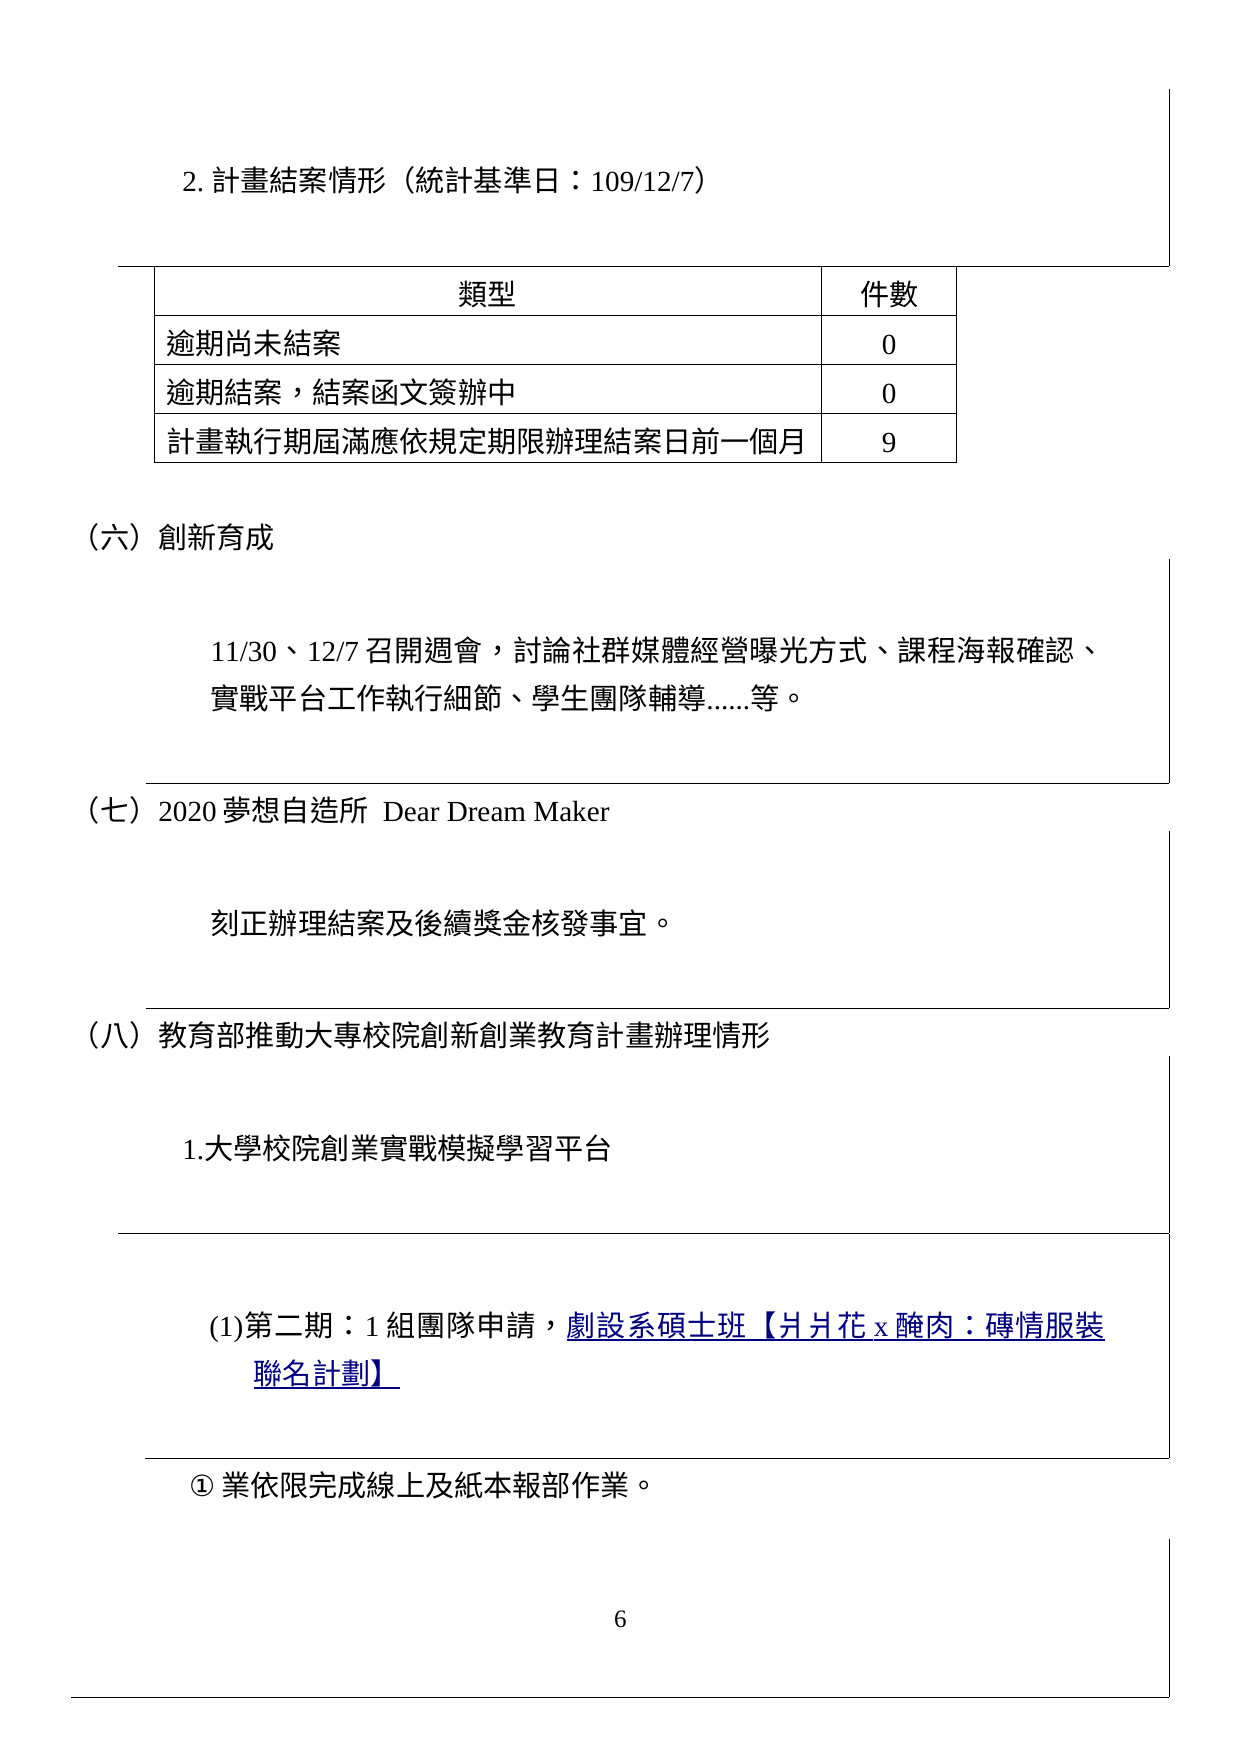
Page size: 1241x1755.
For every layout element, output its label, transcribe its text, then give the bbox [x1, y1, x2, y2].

table_cell 9 [822, 414, 956, 462]
text 1.大學校院創業實戰模擬學習平台 [117, 1056, 1169, 1233]
table_cell 逾期結案，結案函文簽辦中 [155, 365, 821, 413]
text 2. 計畫結案情形（統計基準日：109/12/7） [117, 89, 1169, 266]
text 11/30、12/7召開週會，討論社群媒體經營曝光方式、課程海報確認、實戰平台工作執行細節、學生團隊輔導......等。 [146, 558, 1169, 783]
table_cell 0 [822, 365, 956, 413]
text 刻正辦理結案及後續獎金核發事宜。 [146, 831, 1169, 1008]
subtitle （七）2020夢想自造所 Dear Dream Maker [71, 783, 1169, 831]
text ①業依限完成線上及紙本報部作業。 [189, 1458, 1169, 1506]
table_header 類型 [155, 267, 821, 315]
table_header 件數 [822, 267, 956, 315]
table_cell 逾期尚未結案 [155, 316, 821, 364]
subtitle （六）創新育成 [71, 511, 1169, 558]
table_cell 計畫執行期屆滿應依規定期限辦理結案日前一個月 [155, 414, 821, 462]
subtitle （八）教育部推動大專校院創新創業教育計畫辦理情形 [71, 1008, 1169, 1056]
text (1)第二期：1組團隊申請，劇設系碩士班【爿爿花x醃肉：磚情服裝聯名計劃】 [144, 1233, 1169, 1458]
table_cell 0 [822, 316, 956, 364]
